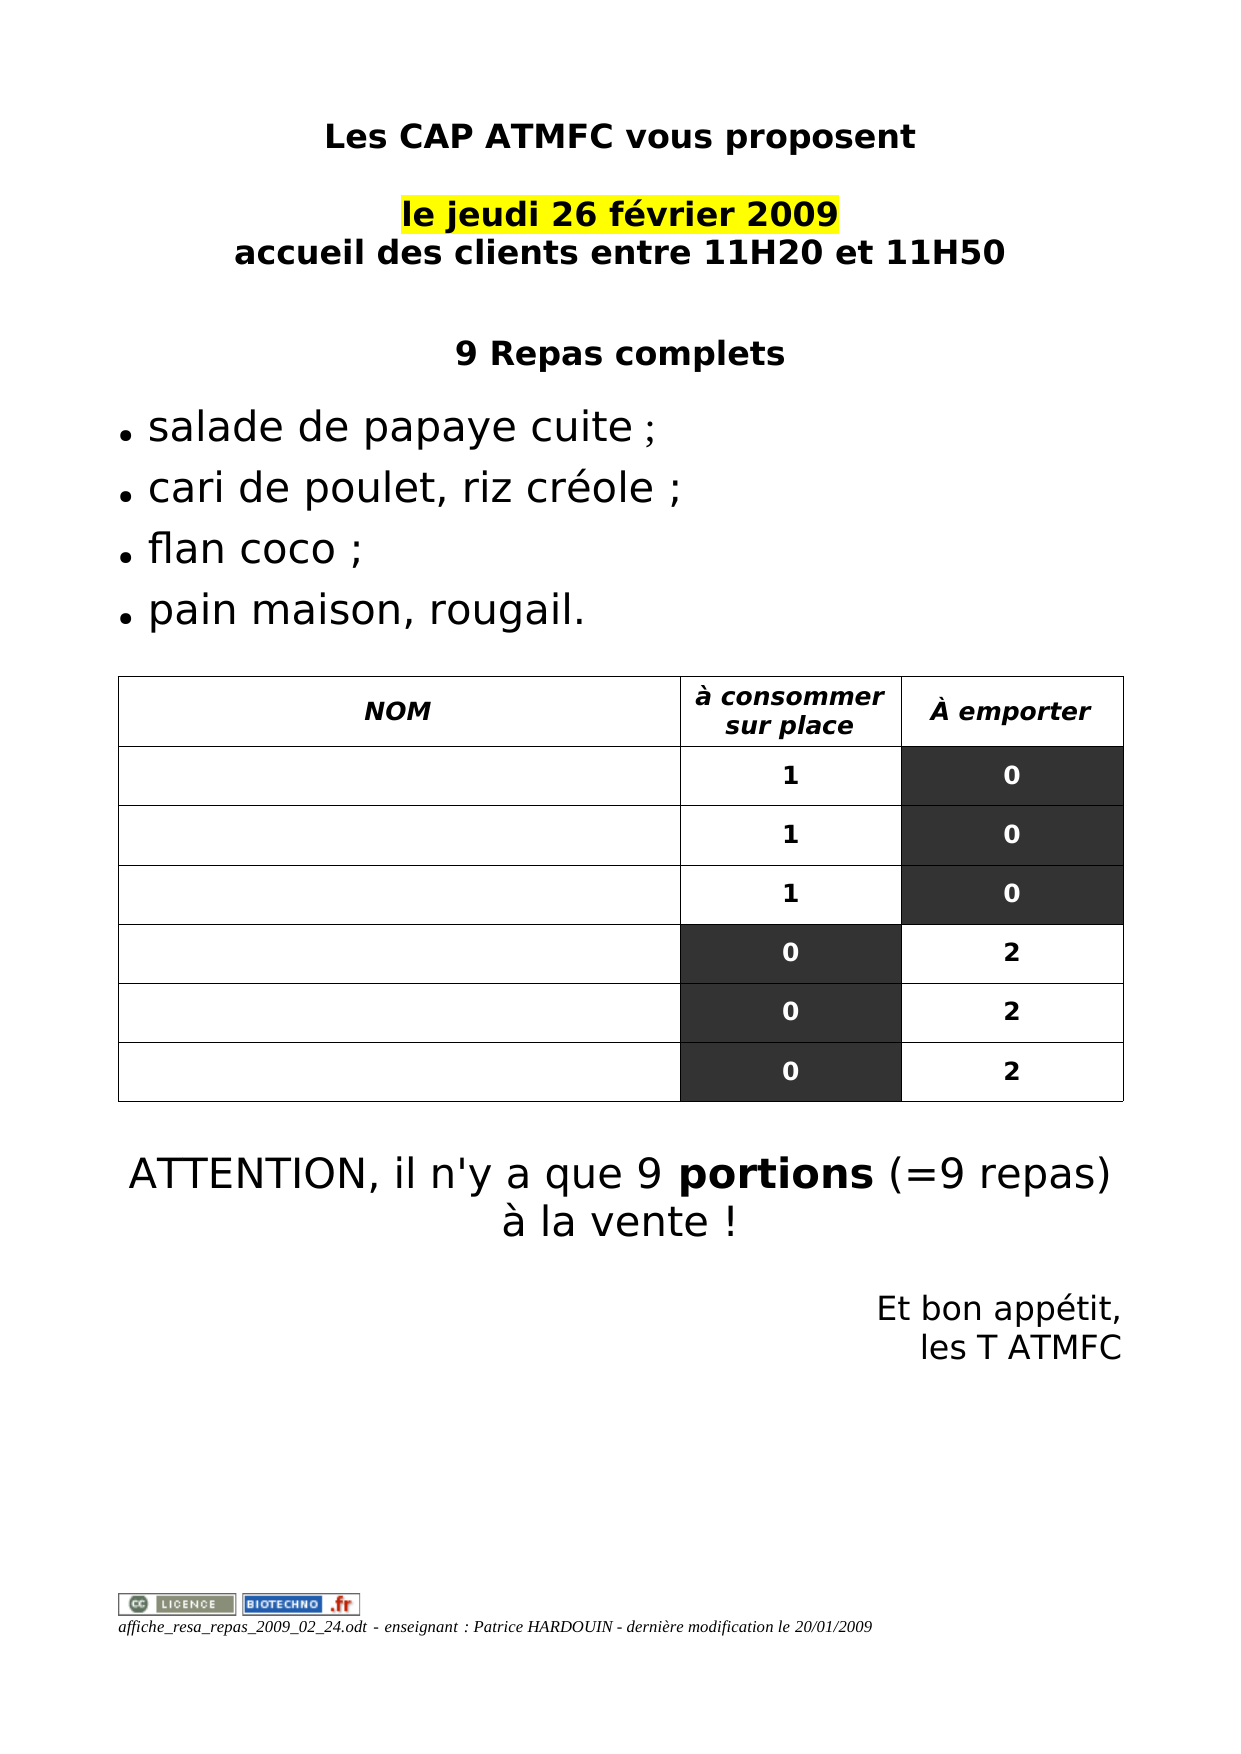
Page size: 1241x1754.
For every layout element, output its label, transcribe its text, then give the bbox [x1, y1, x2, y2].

text Et bon appétit, [118, 1290, 1122, 1329]
table_cell 0 [681, 1043, 901, 1101]
table_cell [119, 866, 680, 924]
list flan coco ; [118, 525, 1122, 573]
text ATTENTION, il n'y a que 9 portions (=9 repas) à la vente ! [118, 1149, 1122, 1247]
text 9 Repas complets [118, 335, 1122, 374]
table_cell [119, 806, 680, 865]
table_cell 2 [902, 925, 1123, 983]
table_cell 2 [902, 1043, 1123, 1101]
table_cell 0 [681, 925, 901, 983]
picture [118, 1593, 237, 1616]
table_cell 0 [902, 866, 1123, 924]
list cari de poulet, riz créole ; [118, 464, 1122, 512]
table_cell [119, 1043, 680, 1101]
table_header À emporter [902, 677, 1123, 746]
table_cell 0 [902, 747, 1123, 805]
text Les CAP ATMFC vous proposent [118, 118, 1122, 157]
picture [242, 1593, 361, 1616]
text le jeudi 26 février 2009 [118, 195, 1122, 234]
text accueil des clients entre 11H20 et 11H50 [118, 234, 1122, 272]
table_cell 1 [681, 806, 901, 865]
table_cell [119, 925, 680, 983]
table_cell 1 [681, 866, 901, 924]
list pain maison, rougail. [118, 586, 1122, 634]
table_header à consommer sur place [681, 677, 901, 746]
table_cell [119, 984, 680, 1042]
table_cell 2 [902, 984, 1123, 1042]
table_cell [119, 747, 680, 805]
table_cell 1 [681, 747, 901, 805]
table_header NOM [119, 677, 680, 746]
table_cell 0 [681, 984, 901, 1042]
table_cell 0 [902, 806, 1123, 865]
list salade de papaye cuite ; [118, 403, 1122, 451]
text les T ATMFC [118, 1329, 1122, 1367]
